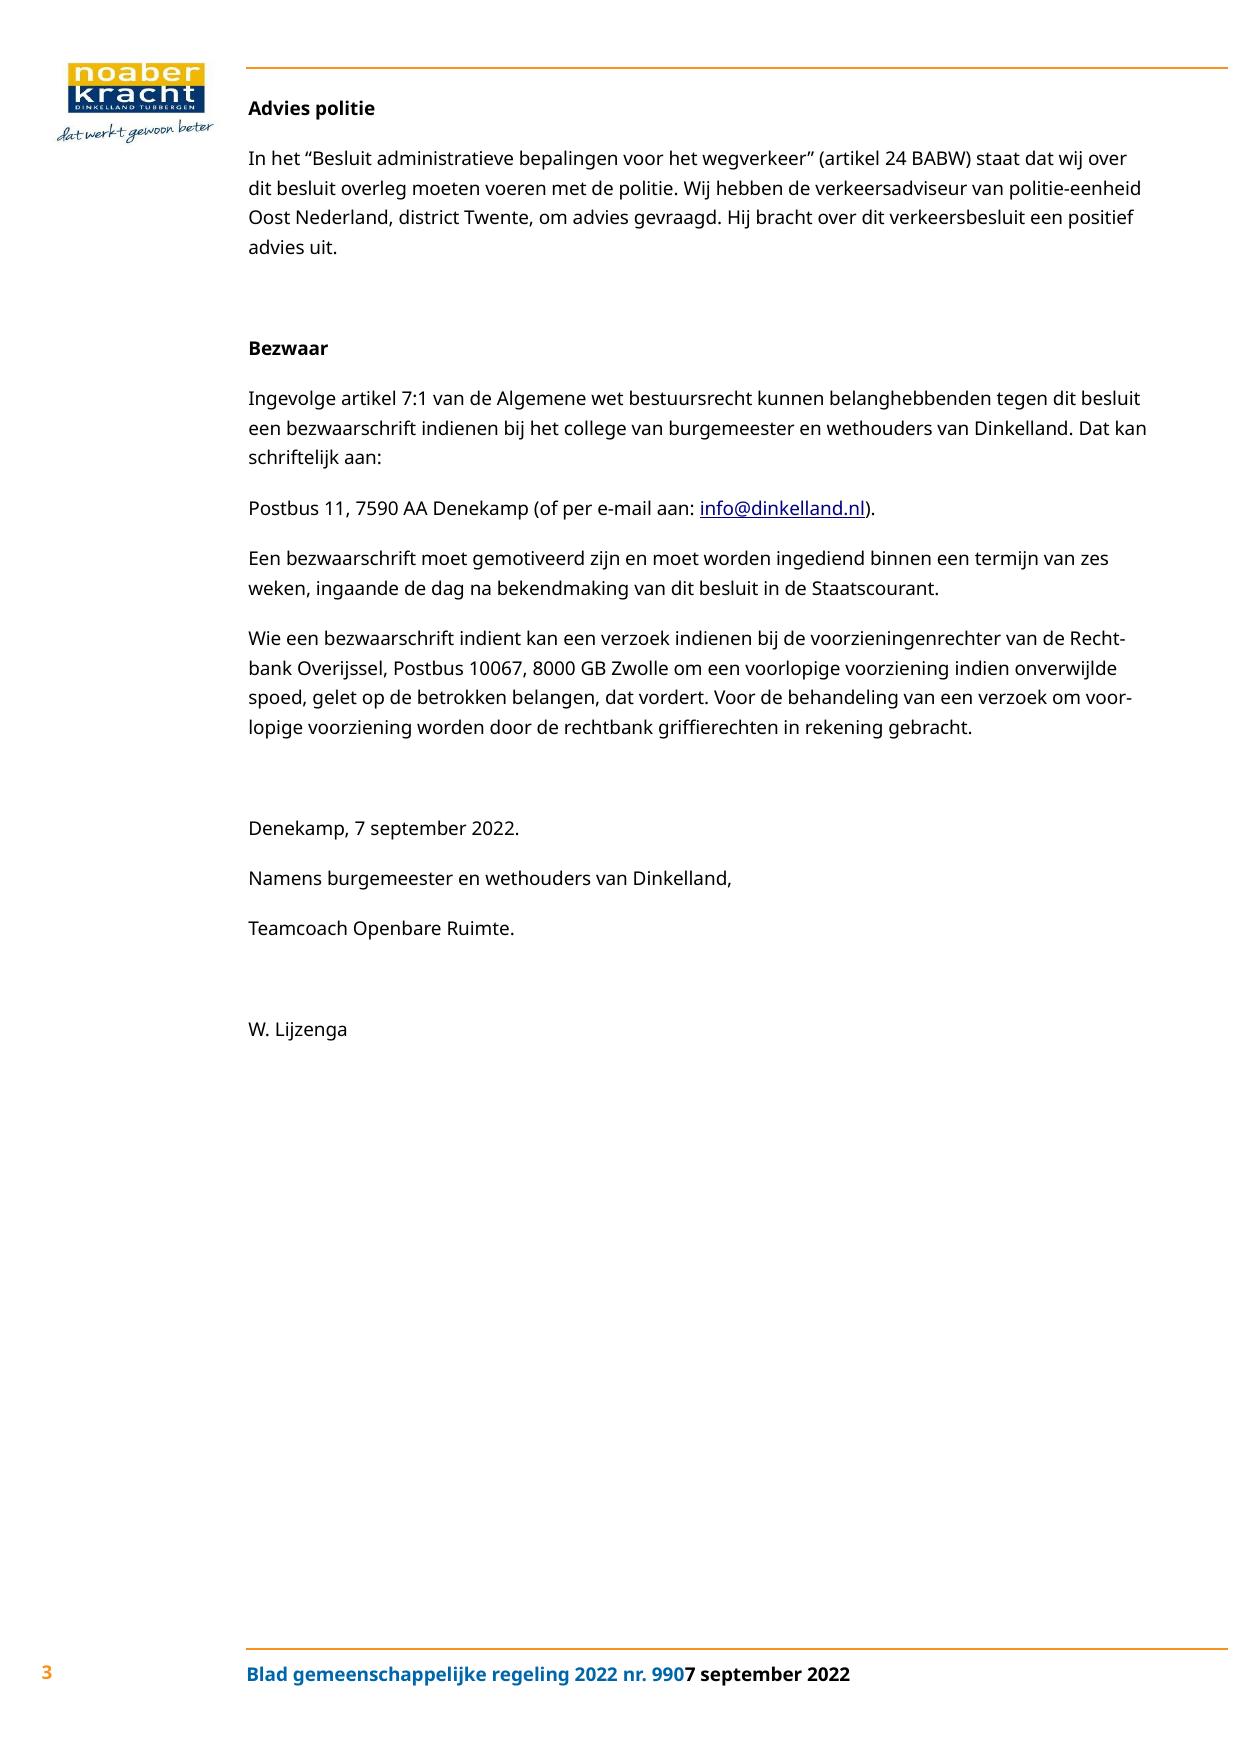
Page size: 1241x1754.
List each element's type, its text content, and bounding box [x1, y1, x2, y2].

text Een bezwaarschrift moet gemotiveerd zijn en moet worden ingediend binnen een termijn van zes weken, ingaande de dag na bekendmaking van dit besluit in de Staatscourant. [248, 545, 1152, 601]
text Wie een bezwaarschrift indient kan een verzoek indienen bij de voorzieningenrechter van de Recht-bank Overijssel, Postbus 10067, 8000 GB Zwolle om een voorlopige voorziening indien onverwijlde spoed, gelet op de betrokken belangen, dat vordert. Voor de behandeling van een verzoek om voor-lopige voorziening worden door de rechtbank griffierechten in rekening gebracht. [248, 625, 1152, 740]
text Denekamp, 7 september 2022. [248, 815, 1152, 841]
text In het “Besluit administratieve bepalingen voor het wegverkeer” (artikel 24 BABW) staat dat wij over dit besluit overleg moeten voeren met de politie. Wij hebben de verkeersadviseur van politie-eenheid Oost Nederland, district Twente, om advies gevraagd. Hij bracht over dit verkeersbesluit een positief advies uit. [248, 145, 1152, 260]
picture [41, 47, 231, 172]
text Postbus 11, 7590 AA Denekamp (of per e-mail aan: info@dinkelland.nl). [248, 495, 1152, 521]
text Namens burgemeester en wethouders van Dinkelland, [248, 865, 1152, 891]
text Teamcoach Openbare Ruimte. [248, 916, 1152, 941]
text Bezwaar [248, 335, 1152, 361]
text Advies politie [248, 95, 1152, 121]
text Ingevolge artikel 7:1 van de Algemene wet bestuursrecht kunnen belanghebbenden tegen dit besluit een bezwaarschrift indienen bij het college van burgemeester en wethouders van Dinkelland. Dat kan schriftelijk aan: [248, 385, 1152, 470]
text W. Lijzenga [248, 1016, 1152, 1042]
